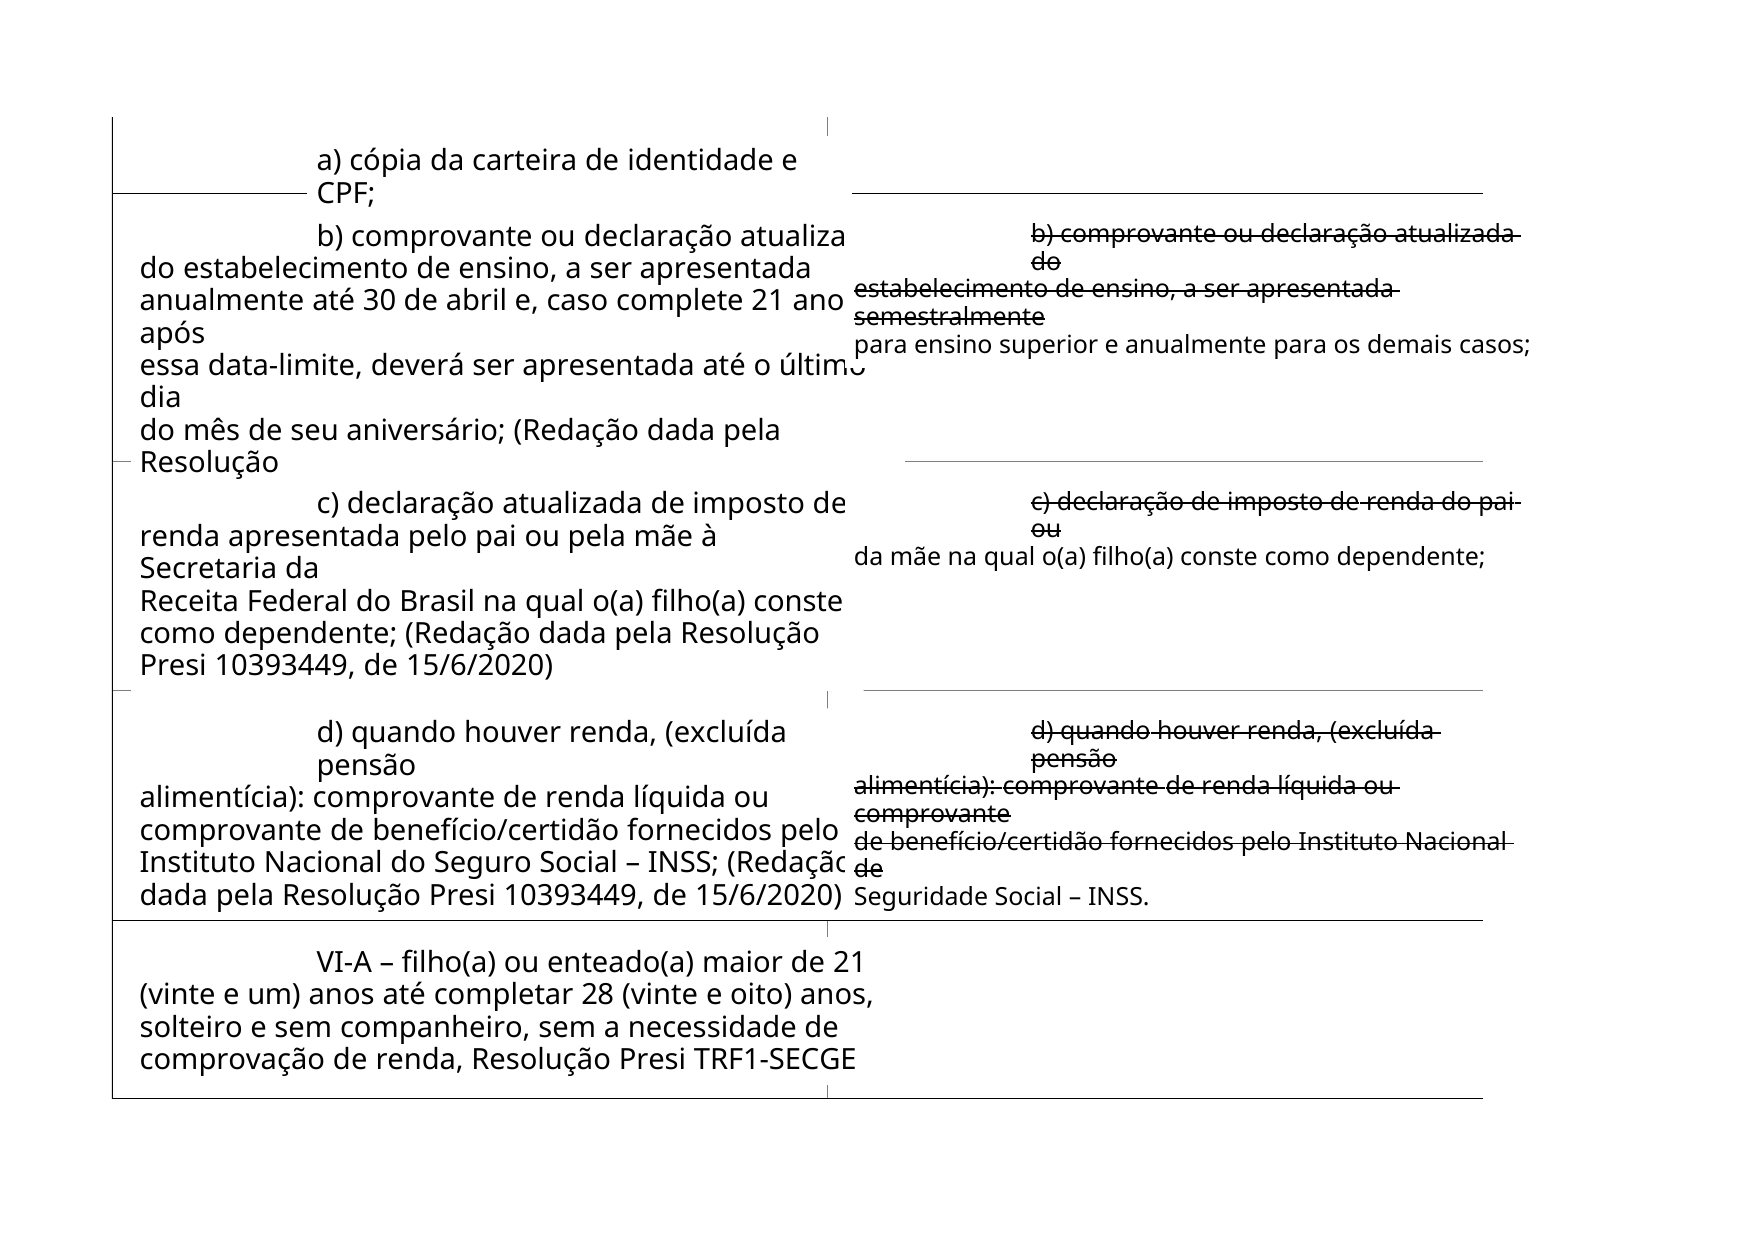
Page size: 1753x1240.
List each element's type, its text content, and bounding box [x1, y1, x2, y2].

text Instituto Nacional do Seguro Social – INSS; (Redação [139, 847, 845, 879]
text d) quando houver renda, (excluída pensão [316, 717, 845, 782]
text do mês de seu aniversário; (Redação dada pela Resolução [139, 414, 896, 479]
text VI-A – filho(a) ou enteado(a) maior de 21 [316, 946, 888, 979]
text como dependente; (Redação dada pela Resolução [139, 617, 855, 650]
text estabelecimento de ensino, a ser apresentada semestralmente [854, 276, 1546, 331]
text b) comprovante ou declaração atualizada [316, 220, 845, 252]
text do estabelecimento de ensino, a ser apresentada [139, 252, 845, 285]
text comprovação de renda, Resolução Presi TRF1-SECGE [139, 1043, 888, 1076]
text da mãe na qual o(a) filho(a) conste como dependente; [854, 543, 1545, 571]
text alimentícia): comprovante de renda líquida ou comprovante [854, 773, 1523, 828]
text Presi 10393449, de 15/6/2020) [139, 650, 855, 682]
text Seguridade Social – INSS. [854, 883, 1523, 911]
text solteiro e sem companheiro, sem a necessidade de [139, 1011, 888, 1043]
text dada pela Resolução Presi 10393449, de 15/6/2020) [139, 879, 845, 911]
text a) cópia da carteira de identidade e CPF; [316, 145, 843, 210]
text renda apresentada pelo pai ou pela mãe à Secretaria da [139, 520, 855, 585]
picture [111, 117, 1483, 1099]
text alimentícia): comprovante de renda líquida ou [139, 782, 845, 814]
text c) declaração de imposto de renda do pai ou [1031, 488, 1545, 543]
text de benefício/certidão fornecidos pelo Instituto Nacional de [854, 828, 1523, 883]
text Receita Federal do Brasil na qual o(a) filho(a) conste [139, 585, 855, 617]
text para ensino superior e anualmente para os demais casos; [854, 331, 1546, 359]
picture [905, 368, 1483, 479]
text essa data-limite, deverá ser apresentada até o último dia [139, 350, 896, 414]
text (vinte e um) anos até completar 28 (vinte e oito) anos, [139, 979, 888, 1011]
text c) declaração atualizada de imposto de [316, 488, 845, 520]
text comprovante de benefício/certidão fornecidos pelo [139, 814, 845, 847]
text b) comprovante ou declaração atualizada do [1031, 220, 1546, 276]
text anualmente até 30 de abril e, caso complete 21 anos após [139, 285, 845, 350]
text d) quando houver renda, (excluída pensão [1031, 717, 1523, 773]
